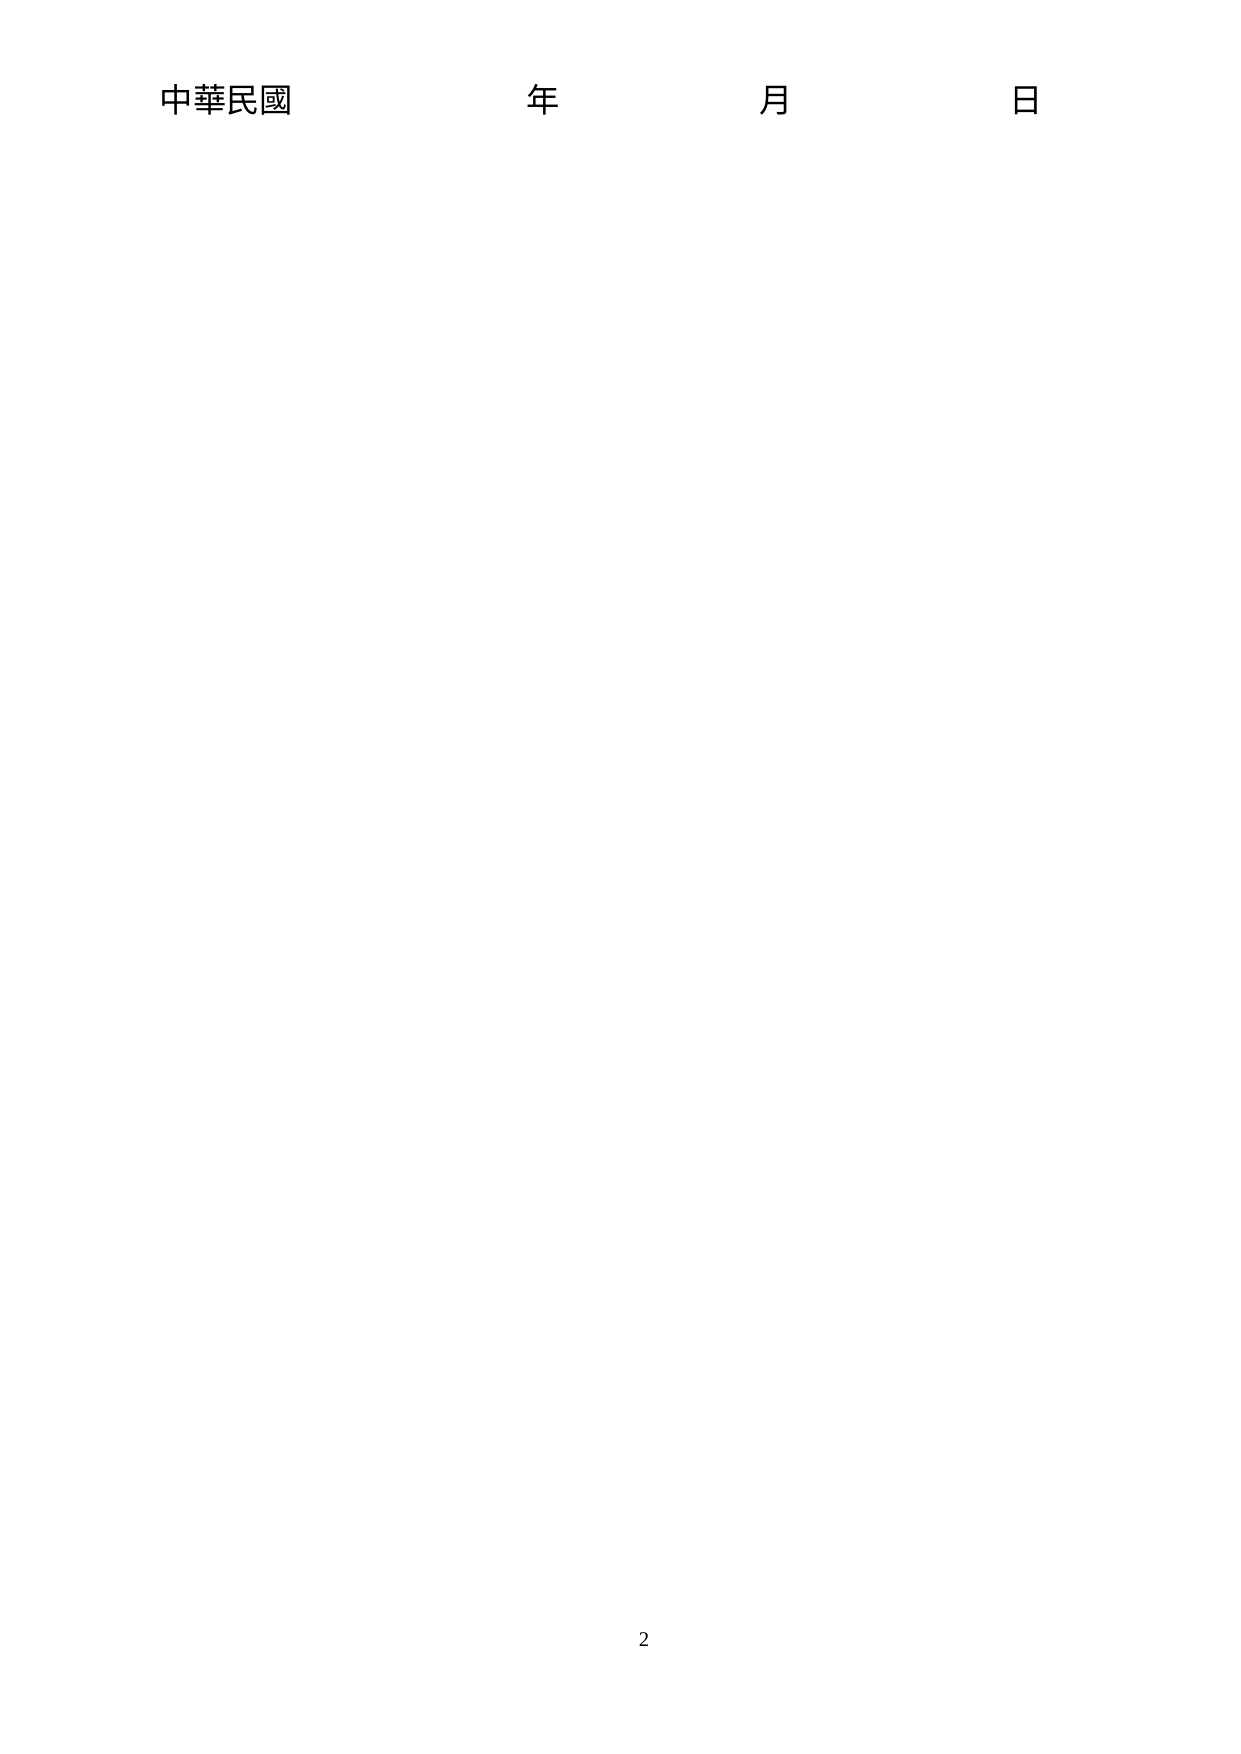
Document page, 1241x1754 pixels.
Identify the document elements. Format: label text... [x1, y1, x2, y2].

text 中華民國 年 月 日 [159, 89, 1140, 118]
